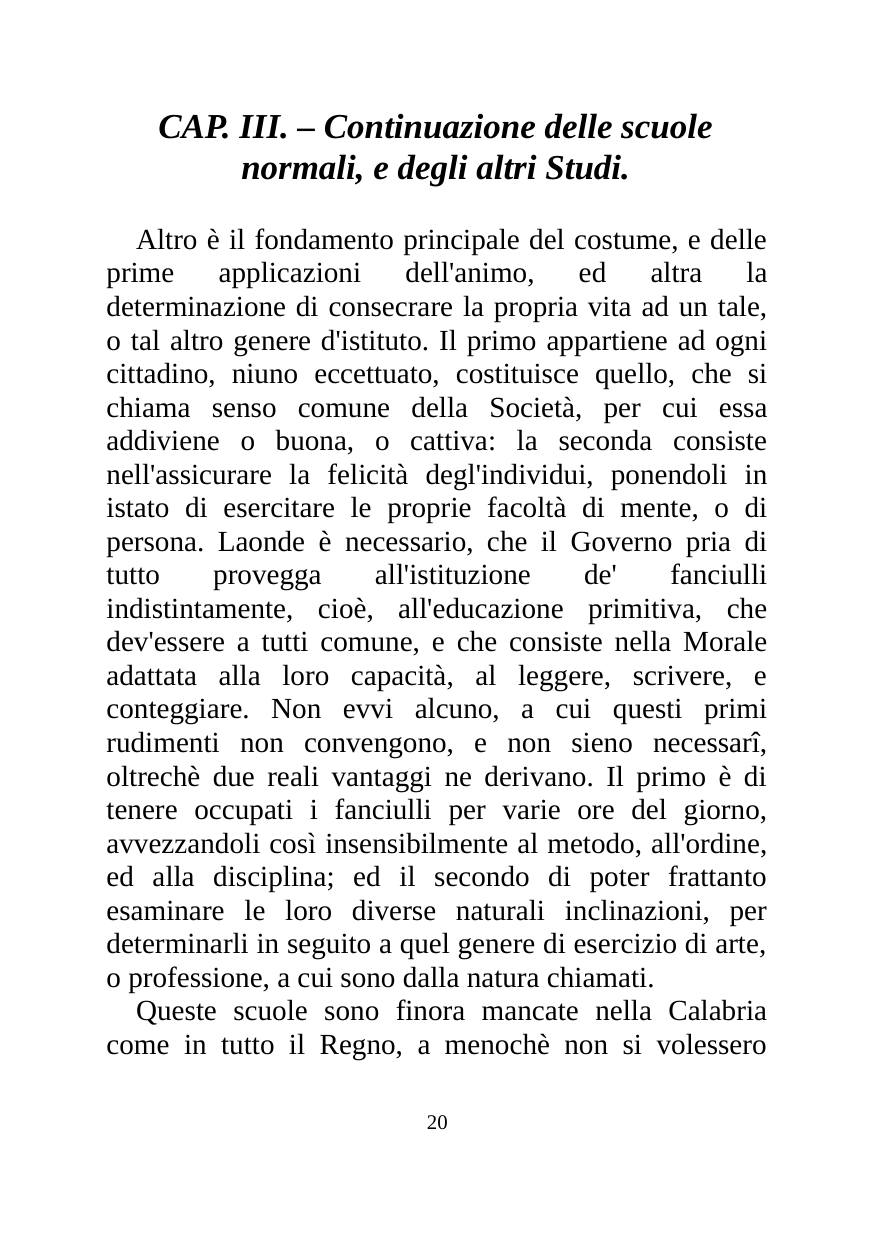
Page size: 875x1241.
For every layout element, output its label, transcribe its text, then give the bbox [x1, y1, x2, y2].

text Altro è il fondamento principale del costume, e delle prime applicazioni dell'animo, ed altra la determinazione di consecrare la propria vita ad un tale, o tal altro genere d'istituto. Il primo appartiene ad ogni cittadino, niuno eccettuato, costituisce quello, che si chiama senso comune della Società, per cui essa addiviene o buona, o cattiva: la seconda consiste nell'assicurare la felicità degl'individui, ponendoli in istato di esercitare le proprie facoltà di mente, o di persona. Laonde è necessario, che il Governo pria di tutto provegga all'istituzione de' fanciulli indistintamente, cioè, all'educazione primitiva, che dev'essere a tutti comune, e che consiste nella Morale adattata alla loro capacità, al leggere, scrivere, e conteggiare. Non evvi alcuno, a cui questi primi rudimenti non convengono, e non sieno necessarî, oltrechè due reali vantaggi ne derivano. Il primo è di tenere occupati i fanciulli per varie ore del giorno, avvezzandoli così insensibilmente al metodo, all'ordine, ed alla disciplina; ed il secondo di poter frattanto esaminare le loro diverse naturali inclinazioni, per determinarli in seguito a quel genere di esercizio di arte, o professione, a cui sono dalla natura chiamati. [106, 222, 768, 993]
subtitle CAP. III. – Continuazione delle scuole normali, e degli altri Studi. [106, 106, 768, 187]
text Queste scuole sono finora mancate nella Calabria come in tutto il Regno, a menochè non si volessero [106, 993, 768, 1061]
